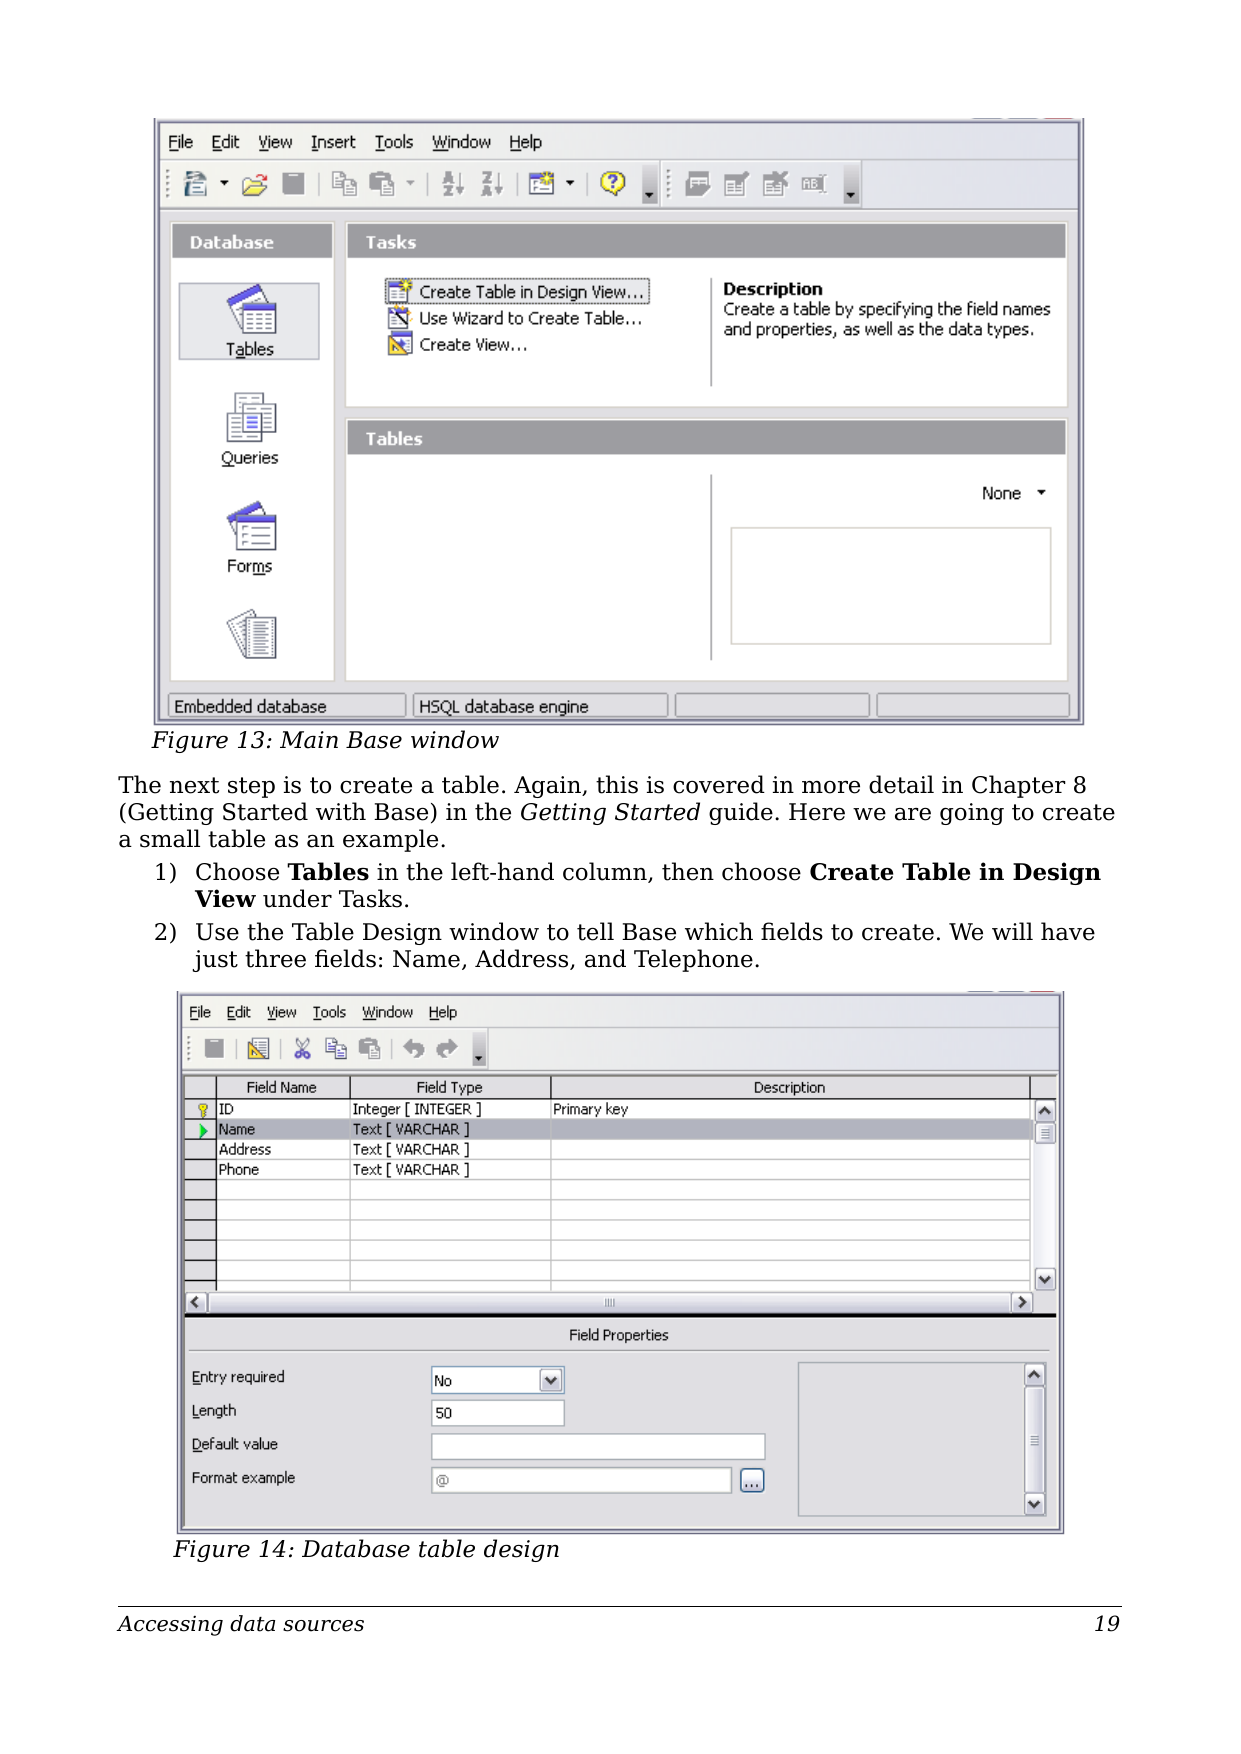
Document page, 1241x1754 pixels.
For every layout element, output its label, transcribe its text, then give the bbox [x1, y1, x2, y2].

list The next step is to create a table. Again, this is covered in more detail in Chapter 8 (Getting Started with Base) in the Getting Started guide. Here we are going to create a small table as an example. [118, 772, 1122, 852]
picture [151, 118, 1089, 727]
list Choose Tables in the left-hand column, then choose Create Table in Design View under Tasks. [177, 859, 1122, 913]
picture [173, 991, 1067, 1537]
list Use the Table Design window to tell Base which fields to create. We will have just three fields: Name, Address, and Telephone. [177, 919, 1122, 972]
text Figure 13: Main Base window [152, 727, 1089, 754]
text Figure 14: Database table design [173, 1537, 1067, 1563]
